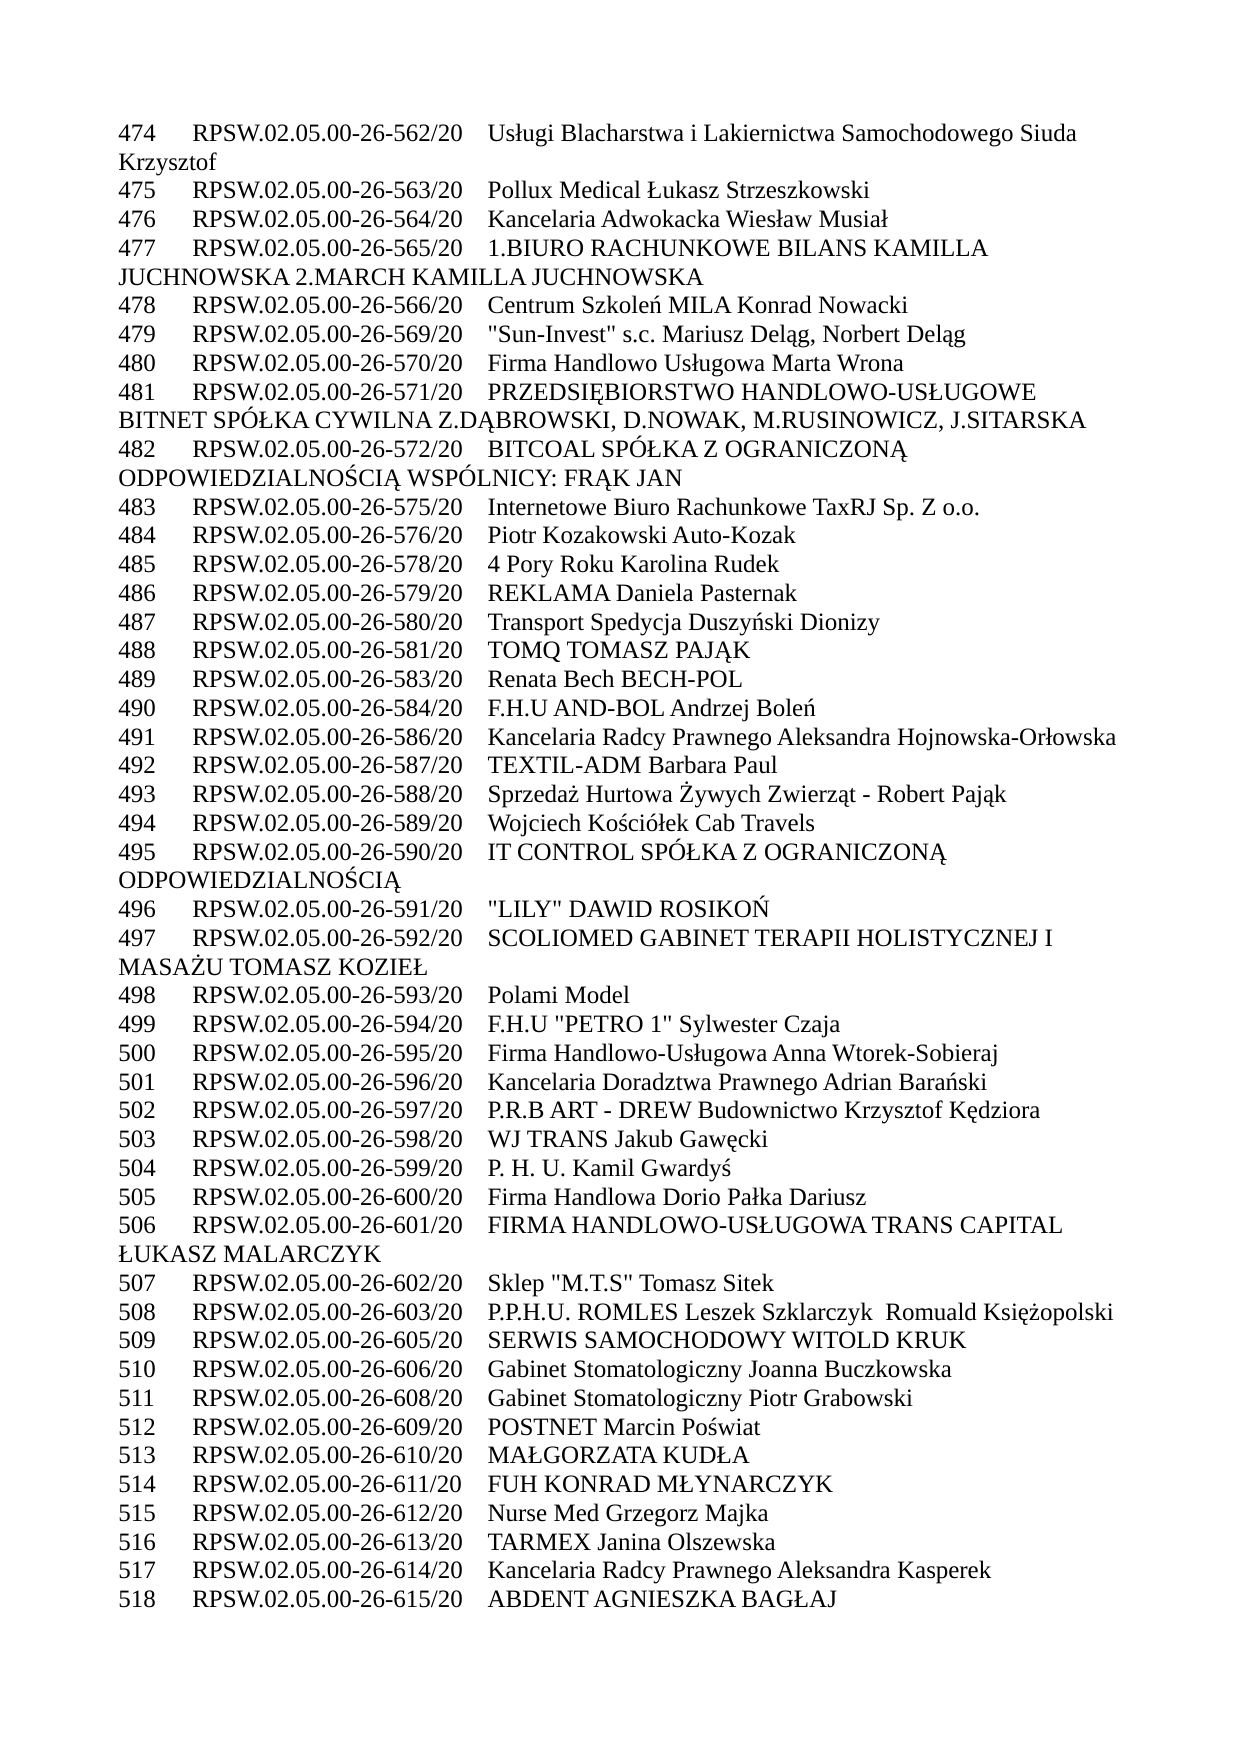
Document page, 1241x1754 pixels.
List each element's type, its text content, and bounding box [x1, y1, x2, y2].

text 499 RPSW.02.05.00-26-594/20 F.H.U "PETRO 1" Sylwester Czaja [118, 1009, 1122, 1038]
text 501 RPSW.02.05.00-26-596/20 Kancelaria Doradztwa Prawnego Adrian Barański [118, 1067, 1122, 1096]
text 500 RPSW.02.05.00-26-595/20 Firma Handlowo-Usługowa Anna Wtorek-Sobieraj [118, 1038, 1122, 1067]
text 478 RPSW.02.05.00-26-566/20 Centrum Szkoleń MILA Konrad Nowacki [118, 291, 1122, 319]
text 481 RPSW.02.05.00-26-571/20 PRZEDSIĘBIORSTWO HANDLOWO-USŁUGOWE BITNET SPÓŁKA CYWILNA Z.DĄBROWSKI, D.NOWAK, M.RUSINOWICZ, J.SITARSKA [118, 377, 1122, 434]
text 491 RPSW.02.05.00-26-586/20 Kancelaria Radcy Prawnego Aleksandra Hojnowska-Orłowska [118, 722, 1122, 751]
text 505 RPSW.02.05.00-26-600/20 Firma Handlowa Dorio Pałka Dariusz [118, 1182, 1122, 1211]
text 517 RPSW.02.05.00-26-614/20 Kancelaria Radcy Prawnego Aleksandra Kasperek [118, 1556, 1122, 1584]
text 479 RPSW.02.05.00-26-569/20 "Sun-Invest" s.c. Mariusz Deląg, Norbert Deląg [118, 319, 1122, 348]
text 490 RPSW.02.05.00-26-584/20 F.H.U AND-BOL Andrzej Boleń [118, 693, 1122, 722]
text 510 RPSW.02.05.00-26-606/20 Gabinet Stomatologiczny Joanna Buczkowska [118, 1354, 1122, 1383]
text 492 RPSW.02.05.00-26-587/20 TEXTIL-ADM Barbara Paul [118, 751, 1122, 779]
text 507 RPSW.02.05.00-26-602/20 Sklep "M.T.S" Tomasz Sitek [118, 1268, 1122, 1297]
text 502 RPSW.02.05.00-26-597/20 P.R.B ART - DREW Budownictwo Krzysztof Kędziora [118, 1096, 1122, 1124]
text 477 RPSW.02.05.00-26-565/20 1.BIURO RACHUNKOWE BILANS KAMILLA JUCHNOWSKA 2.MARCH KAMILLA JUCHNOWSKA [118, 233, 1122, 291]
text 496 RPSW.02.05.00-26-591/20 "LILY" DAWID ROSIKOŃ [118, 894, 1122, 923]
text 486 RPSW.02.05.00-26-579/20 REKLAMA Daniela Pasternak [118, 578, 1122, 607]
text 503 RPSW.02.05.00-26-598/20 WJ TRANS Jakub Gawęcki [118, 1124, 1122, 1153]
text 480 RPSW.02.05.00-26-570/20 Firma Handlowo Usługowa Marta Wrona [118, 348, 1122, 377]
text 494 RPSW.02.05.00-26-589/20 Wojciech Kościółek Cab Travels [118, 808, 1122, 837]
text 513 RPSW.02.05.00-26-610/20 MAŁGORZATA KUDŁA [118, 1441, 1122, 1469]
text 498 RPSW.02.05.00-26-593/20 Polami Model [118, 981, 1122, 1009]
text 482 RPSW.02.05.00-26-572/20 BITCOAL SPÓŁKA Z OGRANICZONĄ ODPOWIEDZIALNOŚCIĄ WSPÓLNICY: FRĄK JAN [118, 434, 1122, 492]
text 497 RPSW.02.05.00-26-592/20 SCOLIOMED GABINET TERAPII HOLISTYCZNEJ I MASAŻU TOMASZ KOZIEŁ [118, 923, 1122, 981]
text 516 RPSW.02.05.00-26-613/20 TARMEX Janina Olszewska [118, 1527, 1122, 1556]
text 504 RPSW.02.05.00-26-599/20 P. H. U. Kamil Gwardyś [118, 1153, 1122, 1182]
text 509 RPSW.02.05.00-26-605/20 SERWIS SAMOCHODOWY WITOLD KRUK [118, 1326, 1122, 1354]
text 515 RPSW.02.05.00-26-612/20 Nurse Med Grzegorz Majka [118, 1498, 1122, 1527]
text 488 RPSW.02.05.00-26-581/20 TOMQ TOMASZ PAJĄK [118, 636, 1122, 664]
text 508 RPSW.02.05.00-26-603/20 P.P.H.U. ROMLES Leszek Szklarczyk Romuald Księżopolski [118, 1297, 1122, 1326]
text 475 RPSW.02.05.00-26-563/20 Pollux Medical Łukasz Strzeszkowski [118, 176, 1122, 204]
text 485 RPSW.02.05.00-26-578/20 4 Pory Roku Karolina Rudek [118, 549, 1122, 578]
text 484 RPSW.02.05.00-26-576/20 Piotr Kozakowski Auto-Kozak [118, 521, 1122, 549]
text 514 RPSW.02.05.00-26-611/20 FUH KONRAD MŁYNARCZYK [118, 1469, 1122, 1498]
text 483 RPSW.02.05.00-26-575/20 Internetowe Biuro Rachunkowe TaxRJ Sp. Z o.o. [118, 492, 1122, 521]
text 518 RPSW.02.05.00-26-615/20 ABDENT AGNIESZKA BAGŁAJ [118, 1584, 1122, 1613]
text 474 RPSW.02.05.00-26-562/20 Usługi Blacharstwa i Lakiernictwa Samochodowego Siuda Krzysztof [118, 118, 1122, 176]
text 476 RPSW.02.05.00-26-564/20 Kancelaria Adwokacka Wiesław Musiał [118, 204, 1122, 233]
text 493 RPSW.02.05.00-26-588/20 Sprzedaż Hurtowa Żywych Zwierząt - Robert Pająk [118, 779, 1122, 808]
text 489 RPSW.02.05.00-26-583/20 Renata Bech BECH-POL [118, 664, 1122, 693]
text 511 RPSW.02.05.00-26-608/20 Gabinet Stomatologiczny Piotr Grabowski [118, 1383, 1122, 1412]
text 512 RPSW.02.05.00-26-609/20 POSTNET Marcin Poświat [118, 1412, 1122, 1441]
text 487 RPSW.02.05.00-26-580/20 Transport Spedycja Duszyński Dionizy [118, 607, 1122, 636]
text 506 RPSW.02.05.00-26-601/20 FIRMA HANDLOWO-USŁUGOWA TRANS CAPITAL ŁUKASZ MALARCZYK [118, 1211, 1122, 1268]
text 495 RPSW.02.05.00-26-590/20 IT CONTROL SPÓŁKA Z OGRANICZONĄ ODPOWIEDZIALNOŚCIĄ [118, 837, 1122, 894]
